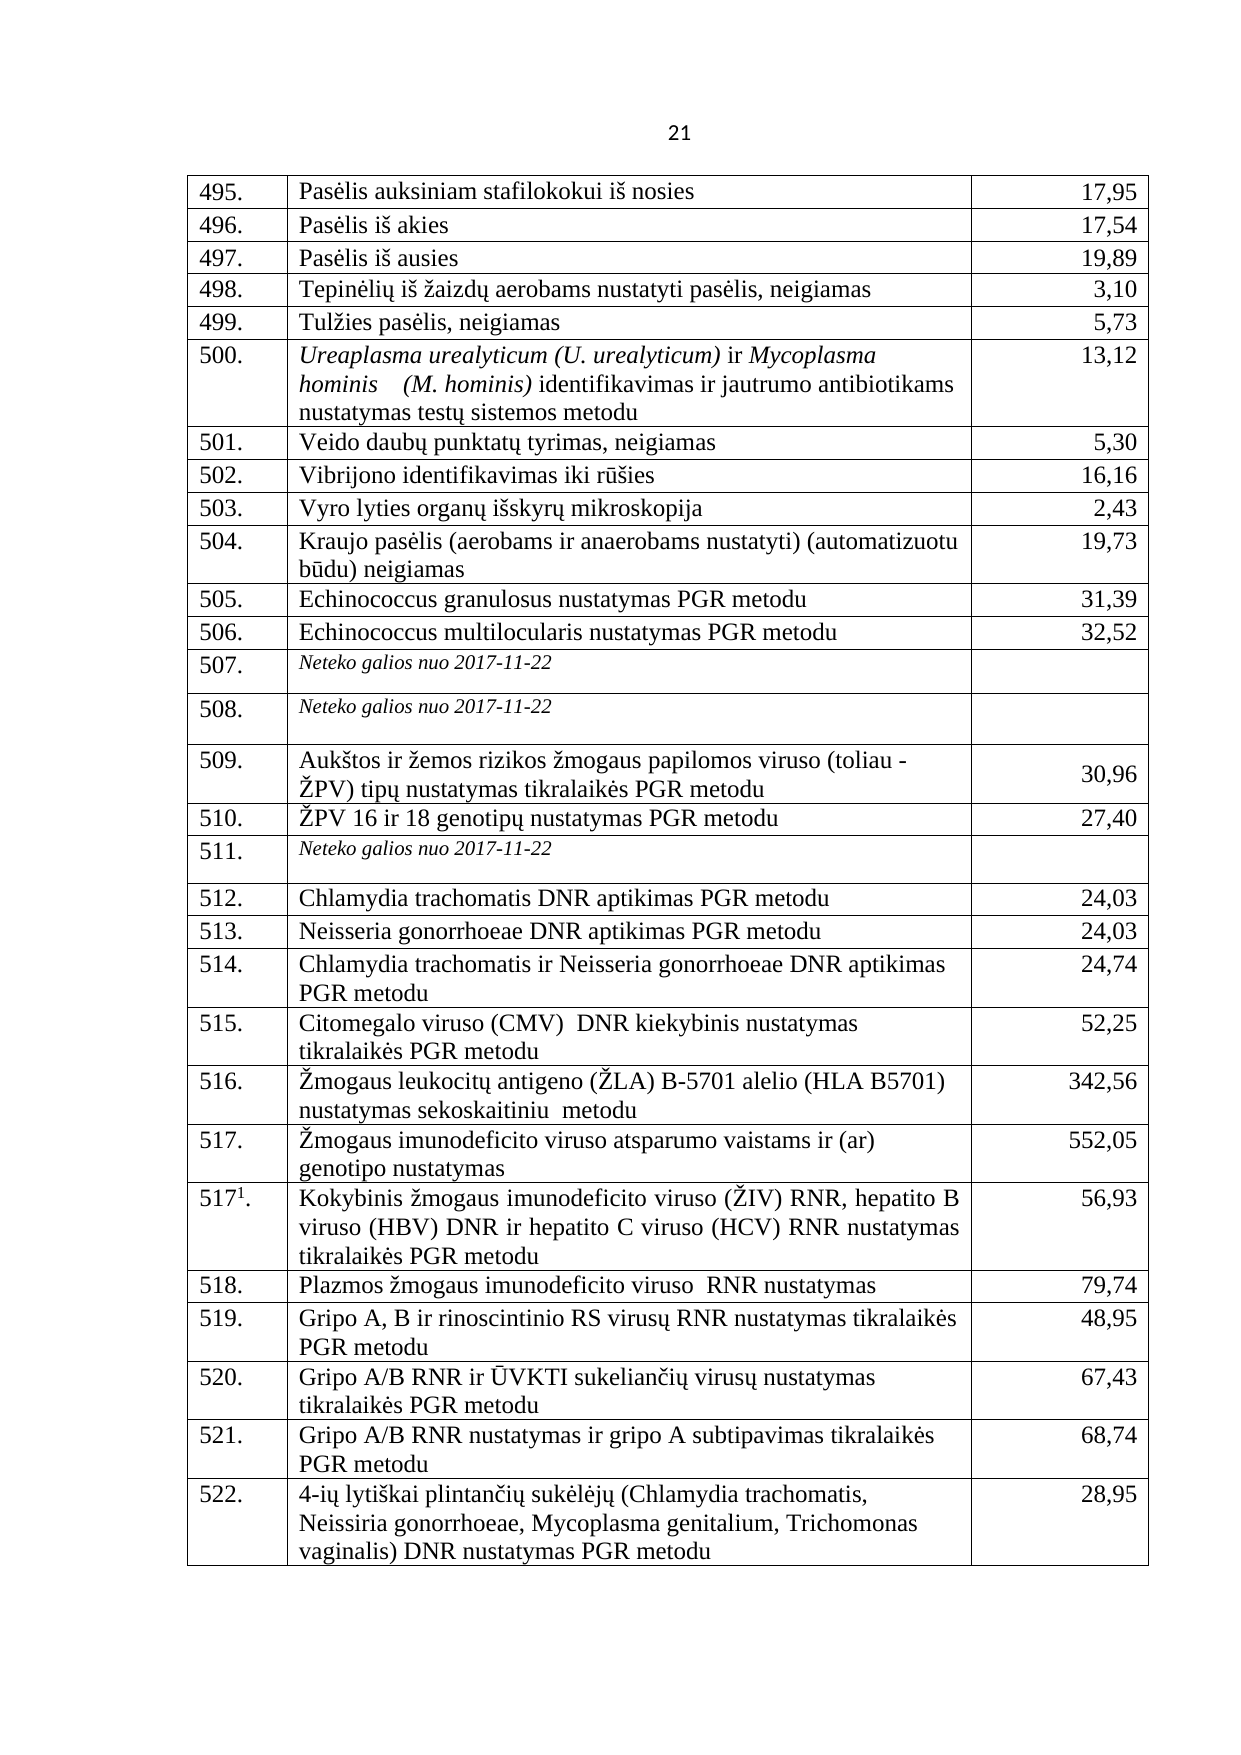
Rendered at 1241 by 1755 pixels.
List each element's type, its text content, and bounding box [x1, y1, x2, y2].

table_cell Chlamydia trachomatis ir Neisseria gonorrhoeae DNR aptikimas PGR metodu [288, 949, 971, 1007]
table_cell Ureaplasma urealyticum (U. urealyticum) ir Mycoplasma hominis (M. hominis) identifikavimas ir jautrumo antibiotikams nustatymas testų sistemos metodu [288, 340, 971, 426]
table_cell 496. [188, 209, 287, 241]
table_cell Citomegalo viruso (CMV) DNR kiekybinis nustatymas tikralaikės PGR metodu [288, 1008, 971, 1065]
table_cell Neteko galios nuo 2017-11-22 [288, 836, 971, 882]
table_cell Pasėlis iš akies [288, 209, 971, 241]
table_cell 31,39 [972, 584, 1148, 616]
table_cell Echinococcus granulosus nustatymas PGR metodu [288, 584, 971, 616]
table_cell [972, 836, 1148, 882]
table_cell [972, 694, 1148, 744]
table_cell 24,03 [972, 884, 1148, 915]
table_cell 30,96 [972, 745, 1148, 802]
table_cell 513. [188, 916, 287, 948]
table_cell Plazmos žmogaus imunodeficito viruso RNR nustatymas [288, 1271, 971, 1302]
table_cell Žmogaus leukocitų antigeno (ŽLA) B-5701 alelio (HLA B5701) nustatymas sekoskaitiniu metodu [288, 1066, 971, 1124]
table_cell 508. [188, 694, 287, 744]
table_cell Tepinėlių iš žaizdų aerobams nustatyti pasėlis, neigiamas [288, 274, 971, 306]
table_cell [972, 650, 1148, 693]
table_cell 552,05 [972, 1125, 1148, 1182]
table_cell 4-ių lytiškai plintančių sukėlėjų (Chlamydia trachomatis, Neissiria gonorrhoeae, Mycoplasma genitalium, Trichomonas vaginalis) DNR nustatymas PGR metodu [288, 1479, 971, 1565]
table_cell Neteko galios nuo 2017-11-22 [288, 694, 971, 744]
table_cell 52,25 [972, 1008, 1148, 1065]
table_cell 342,56 [972, 1066, 1148, 1124]
table_cell 500. [188, 340, 287, 426]
table_cell 17,95 [972, 176, 1148, 208]
table_cell Aukštos ir žemos rizikos žmogaus papilomos viruso (toliau - ŽPV) tipų nustatymas tikralaikės PGR metodu [288, 745, 971, 802]
table_cell 13,12 [972, 340, 1148, 426]
table_cell 497. [188, 242, 287, 273]
table_cell Pasėlis iš ausies [288, 242, 971, 273]
table_cell Kokybinis žmogaus imunodeficito viruso (ŽIV) RNR, hepatito B viruso (HBV) DNR ir hepatito C viruso (HCV) RNR nustatymas tikralaikės PGR metodu [288, 1183, 971, 1269]
table_cell 68,74 [972, 1420, 1148, 1478]
table_cell 514. [188, 949, 287, 1007]
table_cell 2,43 [972, 493, 1148, 525]
table_cell 510. [188, 804, 287, 835]
table_cell 503. [188, 493, 287, 525]
table_cell Žmogaus imunodeficito viruso atsparumo vaistams ir (ar) genotipo nustatymas [288, 1125, 971, 1182]
table_cell 502. [188, 460, 287, 492]
table_cell 5,73 [972, 307, 1148, 339]
table_cell 518. [188, 1271, 287, 1302]
table_cell ŽPV 16 ir 18 genotipų nustatymas PGR metodu [288, 804, 971, 835]
table_cell 3,10 [972, 274, 1148, 306]
table_cell Tulžies pasėlis, neigiamas [288, 307, 971, 339]
table_cell 67,43 [972, 1362, 1148, 1419]
table_cell 5,30 [972, 427, 1148, 459]
table_cell Echinococcus multilocularis nustatymas PGR metodu [288, 617, 971, 649]
table_cell 5171. [188, 1183, 287, 1269]
table_cell Pasėlis auksiniam stafilokokui iš nosies [288, 176, 971, 208]
table_cell 505. [188, 584, 287, 616]
table_cell 17,54 [972, 209, 1148, 241]
table_cell Vyro lyties organų išskyrų mikroskopija [288, 493, 971, 525]
table_cell Gripo A/B RNR nustatymas ir gripo A subtipavimas tikralaikės PGR metodu [288, 1420, 971, 1478]
table_cell Gripo A/B RNR ir ŪVKTI sukeliančių virusų nustatymas tikralaikės PGR metodu [288, 1362, 971, 1419]
table_cell 79,74 [972, 1271, 1148, 1302]
table_cell 509. [188, 745, 287, 802]
table_cell 28,95 [972, 1479, 1148, 1565]
table_cell 498. [188, 274, 287, 306]
table_cell 24,03 [972, 916, 1148, 948]
table_cell 32,52 [972, 617, 1148, 649]
table_cell Veido daubų punktatų tyrimas, neigiamas [288, 427, 971, 459]
table_cell 511. [188, 836, 287, 882]
table_cell 48,95 [972, 1303, 1148, 1361]
table_cell 516. [188, 1066, 287, 1124]
table_cell Vibrijono identifikavimas iki rūšies [288, 460, 971, 492]
table_cell 521. [188, 1420, 287, 1478]
table_cell 517. [188, 1125, 287, 1182]
table_cell 501. [188, 427, 287, 459]
table_cell 56,93 [972, 1183, 1148, 1269]
table_cell 515. [188, 1008, 287, 1065]
table_cell Gripo A, B ir rinoscintinio RS virusų RNR nustatymas tikralaikės PGR metodu [288, 1303, 971, 1361]
table_cell 504. [188, 526, 287, 583]
table_cell 507. [188, 650, 287, 693]
table_cell 27,40 [972, 804, 1148, 835]
table_cell 24,74 [972, 949, 1148, 1007]
table_cell 520. [188, 1362, 287, 1419]
table_cell Neteko galios nuo 2017-11-22 [288, 650, 971, 693]
table_cell 522. [188, 1479, 287, 1565]
table_cell 16,16 [972, 460, 1148, 492]
table_cell 495. [188, 176, 287, 208]
table_cell 19,89 [972, 242, 1148, 273]
table_cell 512. [188, 884, 287, 915]
table_cell 499. [188, 307, 287, 339]
table_cell Kraujo pasėlis (aerobams ir anaerobams nustatyti) (automatizuotu būdu) neigiamas [288, 526, 971, 583]
table_cell 506. [188, 617, 287, 649]
table_cell 519. [188, 1303, 287, 1361]
table_cell Neisseria gonorrhoeae DNR aptikimas PGR metodu [288, 916, 971, 948]
table_cell Chlamydia trachomatis DNR aptikimas PGR metodu [288, 884, 971, 915]
table_cell 19,73 [972, 526, 1148, 583]
